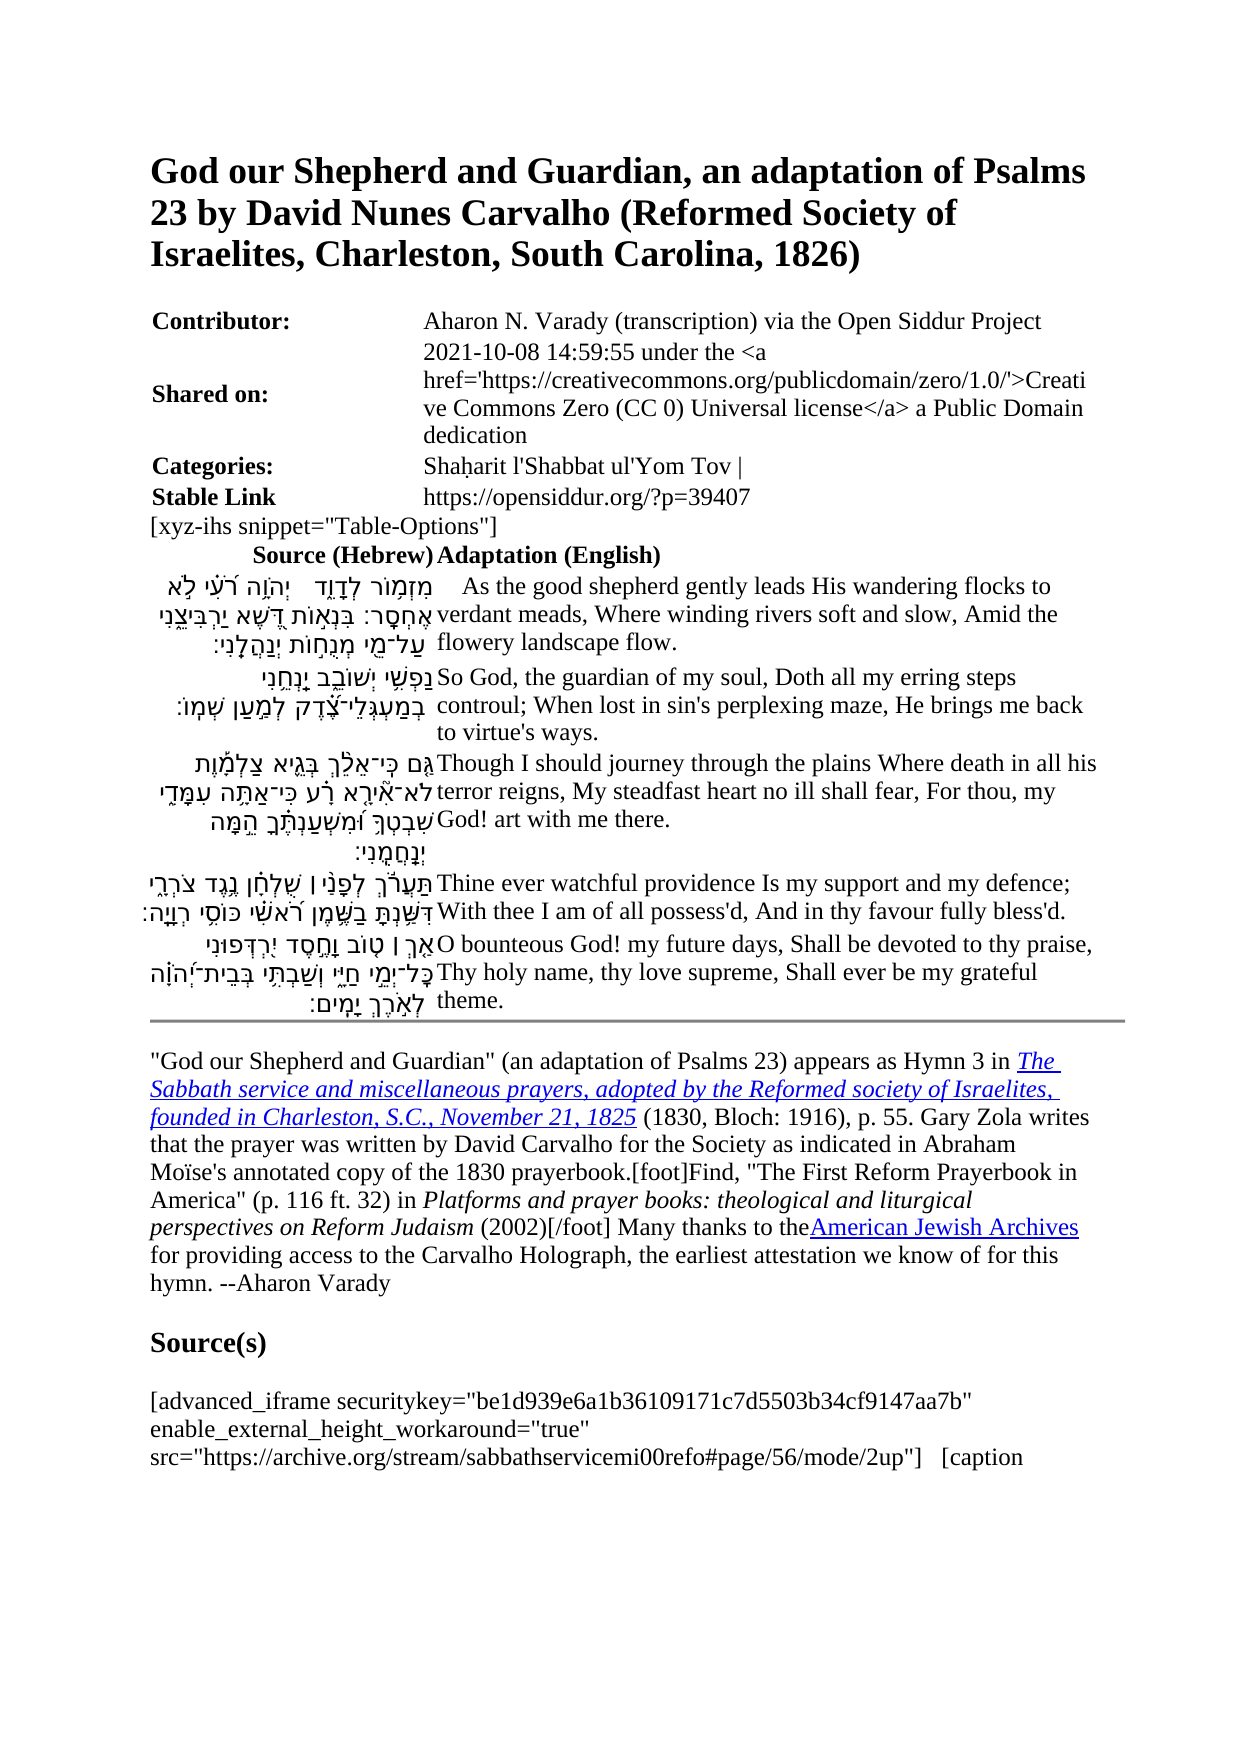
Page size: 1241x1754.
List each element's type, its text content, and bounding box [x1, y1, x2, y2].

table_cell נַפְשִׁ֥י יְשׁוֹבֵ֑ב יַֽנְחֵ֥נִי בְמַעְגְּלֵי־צֶ֝֗דֶק לְמַ֣עַן שְׁמֽוֹ׃ [135, 661, 435, 748]
table_cell O bounteous God! my future days, Shall be devoted to thy praise, Thy holy name, thy love supreme, Shall ever be my grateful theme. [435, 929, 1105, 1019]
table_header Adaptation (English) [435, 540, 1105, 571]
table_cell So God, the guardian of my soul, Doth all my erring steps controul; When lost in sin's perplexing maze, He brings me back to virtue's ways. [435, 661, 1105, 748]
table_cell אַ֤ךְ ׀ ט֤וֹב וָחֶ֣סֶד יִ֭רְדְּפוּנִי כׇּל־יְמֵ֣י חַיָּ֑י וְשַׁבְתִּ֥י בְּבֵית־יְ֝הֹוָ֗ה לְאֹ֣רֶךְ יָמִֽים׃ [135, 929, 435, 1019]
text "God our Shepherd and Guardian" (an adaptation of Psalms 23) appears as Hymn 3 in The Sabbath service and miscellaneous prayers, adopted by the Reformed society of Israelites, founded in Charleston, S.C., November 21, 1825 (1830, Bloch: 1916), p. 55. Gary Zola writes that the prayer was written by David Carvalho for the Society as indicated in Abraham Moïse's annotated copy of the 1830 prayerbook.[foot]Find, "The First Reform Prayerbook in America" (p. 116 ft. 32) in Platforms and prayer books: theological and liturgical perspectives on Reform Judaism (2002)[/foot] Many thanks to theAmerican Jewish Archives for providing access to the Carvalho Holograph, the earliest attestation we know of for this hymn. --Aharon Varady [150, 1047, 1090, 1297]
table_cell 2021-10-08 14:59:55 under the <a href='https://creativecommons.org/publicdomain/zero/1.0/'>Creative Commons Zero (CC 0) Universal license</a> a Public Domain dedication [421, 337, 1090, 451]
subtitle God our Shepherd and Guardian, an adaptation of Psalms 23 by David Nunes Carvalho (Reformed Society of Israelites, Charleston, South Carolina, 1826) [150, 150, 1090, 275]
table_cell Stable Link [150, 481, 421, 512]
table_cell Categories: [150, 451, 421, 481]
table_header Source (Hebrew) [135, 540, 435, 571]
table_cell Shaḥarit l'Shabbat ul'Yom Tov | [421, 451, 1090, 481]
table_cell מִזְמ֥וֹר לְדָוִ֑ד יְהֹוָ֥ה רֹ֝עִ֗י לֹ֣א אֶחְסָֽר׃ בִּנְא֣וֹת דֶּ֭שֶׁא יַרְבִּיצֵ֑נִי עַל־מֵ֖י מְנֻח֣וֹת יְנַהֲלֵֽנִי׃ [135, 571, 435, 661]
subtitle Source(s) [150, 1326, 1090, 1358]
table_cell Thine ever watchful providence Is my support and my defence; With thee I am of all possess'd, And in thy favour fully bless'd. [435, 868, 1105, 929]
table_cell Shared on: [150, 337, 421, 451]
text [advanced_iframe securitykey="be1d939e6a1b36109171c7d5503b34cf9147aa7b" enable_external_height_workaround="true" src="https://archive.org/stream/sabbathservicemi00refo#page/56/mode/2up"] [caption [150, 1387, 1090, 1471]
table_cell תַּעֲרֹ֬ךְ לְפָנַ֨י ׀ שֻׁלְחָ֗ן נֶ֥גֶד צֹרְרָ֑י דִּשַּׁ֥נְתָּ בַשֶּׁ֥מֶן רֹ֝אשִׁ֗י כּוֹסִ֥י רְוָיָֽה׃ [135, 868, 435, 929]
table_cell https://opensiddur.org/?p=39407 [421, 481, 1090, 512]
table_header Aharon N. Varady (transcription) via the Open Siddur Project [421, 306, 1090, 337]
table_cell Though I should journey through the plains Where death in all his terror reigns, My steadfast heart no ill shall fear, For thou, my God! art with me there. [435, 748, 1105, 867]
table_header Contributor: [150, 306, 421, 337]
text [xyz-ihs snippet="Table-Options"] [150, 512, 1090, 540]
table_cell גַּ֤ם כִּֽי־אֵלֵ֨ךְ בְּגֵ֪יא צַלְמָ֡וֶת לֹא־אִ֘ירָ֤א רָ֗ע כִּי־אַתָּ֥ה עִמָּדִ֑י שִׁבְטְךָ֥ וּ֝מִשְׁעַנְתֶּ֗ךָ הֵ֣מָּה יְנַֽחֲמֻֽנִי׃ [135, 748, 435, 867]
table_cell As the good shepherd gently leads His wandering flocks to verdant meads, Where winding rivers soft and slow, Amid the flowery landscape flow. [435, 571, 1105, 661]
